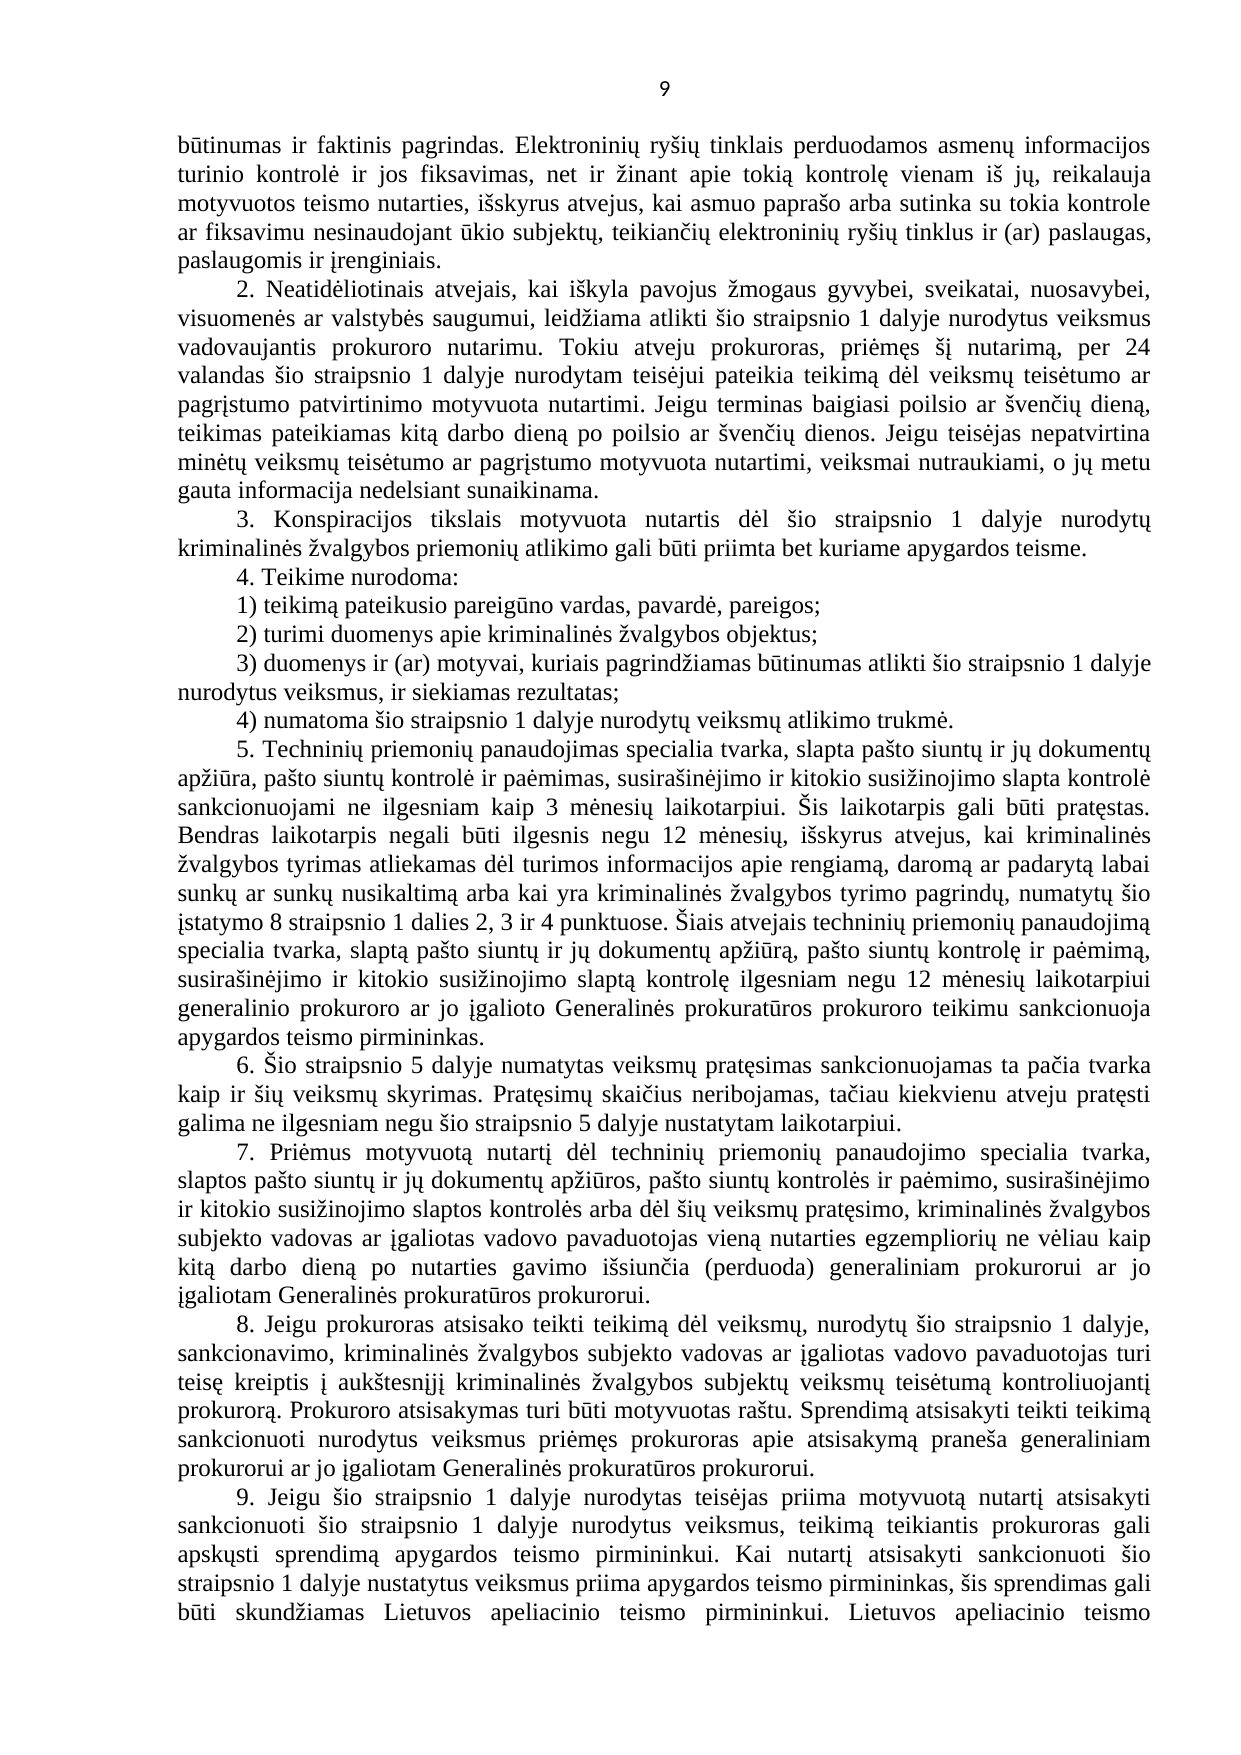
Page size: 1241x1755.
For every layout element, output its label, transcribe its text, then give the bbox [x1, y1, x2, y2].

text 6. Šio straipsnio 5 dalyje numatytas veiksmų pratęsimas sankcionuojamas ta pačia tvarka kaip ir šių veiksmų skyrimas. Pratęsimų skaičius neribojamas, tačiau kiekvienu atveju pratęsti galima ne ilgesniam negu šio straipsnio 5 dalyje nustatytam laikotarpiui. [177, 1051, 1152, 1137]
text 3) duomenys ir (ar) motyvai, kuriais pagrindžiamas būtinumas atlikti šio straipsnio 1 dalyje nurodytus veiksmus, ir siekiamas rezultatas; [177, 648, 1152, 706]
text 5. Techninių priemonių panaudojimas specialia tvarka, slapta pašto siuntų ir jų dokumentų apžiūra, pašto siuntų kontrolė ir paėmimas, susirašinėjimo ir kitokio susižinojimo slapta kontrolė sankcionuojami ne ilgesniam kaip 3 mėnesių laikotarpiui. Šis laikotarpis gali būti pratęstas. Bendras laikotarpis negali būti ilgesnis negu 12 mėnesių, išskyrus atvejus, kai kriminalinės žvalgybos tyrimas atliekamas dėl turimos informacijos apie rengiamą, daromą ar padarytą labai sunkų ar sunkų nusikaltimą arba kai yra kriminalinės žvalgybos tyrimo pagrindų, numatytų šio įstatymo 8 straipsnio 1 dalies 2, 3 ir 4 punktuose. Šiais atvejais techninių priemonių panaudojimą specialia tvarka, slaptą pašto siuntų ir jų dokumentų apžiūrą, pašto siuntų kontrolę ir paėmimą, susirašinėjimo ir kitokio susižinojimo slaptą kontrolę ilgesniam negu 12 mėnesių laikotarpiui generalinio prokuroro ar jo įgalioto Generalinės prokuratūros prokuroro teikimu sankcionuoja apygardos teismo pirmininkas. [177, 734, 1152, 1051]
text 4. Teikime nurodoma: [177, 562, 1152, 591]
text 9. Jeigu šio straipsnio 1 dalyje nurodytas teisėjas priima motyvuotą nutartį atsisakyti sankcionuoti šio straipsnio 1 dalyje nurodytus veiksmus, teikimą teikiantis prokuroras gali apskųsti sprendimą apygardos teismo pirmininkui. Kai nutartį atsisakyti sankcionuoti šio straipsnio 1 dalyje nustatytus veiksmus priima apygardos teismo pirmininkas, šis sprendimas gali būti skundžiamas Lietuvos apeliacinio teismo pirmininkui. Lietuvos apeliacinio teismo [177, 1482, 1152, 1626]
text 2. Neatidėliotinais atvejais, kai iškyla pavojus žmogaus gyvybei, sveikatai, nuosavybei, visuomenės ar valstybės saugumui, leidžiama atlikti šio straipsnio 1 dalyje nurodytus veiksmus vadovaujantis prokuroro nutarimu. Tokiu atveju prokuroras, priėmęs šį nutarimą, per 24 valandas šio straipsnio 1 dalyje nurodytam teisėjui pateikia teikimą dėl veiksmų teisėtumo ar pagrįstumo patvirtinimo motyvuota nutartimi. Jeigu terminas baigiasi poilsio ar švenčių dieną, teikimas pateikiamas kitą darbo dieną po poilsio ar švenčių dienos. Jeigu teisėjas nepatvirtina minėtų veiksmų teisėtumo ar pagrįstumo motyvuota nutartimi, veiksmai nutraukiami, o jų metu gauta informacija nedelsiant sunaikinama. [177, 274, 1152, 504]
text 7. Priėmus motyvuotą nutartį dėl techninių priemonių panaudojimo specialia tvarka, slaptos pašto siuntų ir jų dokumentų apžiūros, pašto siuntų kontrolės ir paėmimo, susirašinėjimo ir kitokio susižinojimo slaptos kontrolės arba dėl šių veiksmų pratęsimo, kriminalinės žvalgybos subjekto vadovas ar įgaliotas vadovo pavaduotojas vieną nutarties egzempliorių ne vėliau kaip kitą darbo dieną po nutarties gavimo išsiunčia (perduoda) generaliniam prokurorui ar jo įgaliotam Generalinės prokuratūros prokurorui. [177, 1137, 1152, 1309]
text 3. Konspiracijos tikslais motyvuota nutartis dėl šio straipsnio 1 dalyje nurodytų kriminalinės žvalgybos priemonių atlikimo gali būti priimta bet kuriame apygardos teisme. [177, 504, 1152, 562]
text 4) numatoma šio straipsnio 1 dalyje nurodytų veiksmų atlikimo trukmė. [177, 706, 1152, 734]
text 2) turimi duomenys apie kriminalinės žvalgybos objektus; [177, 619, 1152, 648]
text 1) teikimą pateikusio pareigūno vardas, pavardė, pareigos; [177, 591, 1152, 619]
text 8. Jeigu prokuroras atsisako teikti teikimą dėl veiksmų, nurodytų šio straipsnio 1 dalyje, sankcionavimo, kriminalinės žvalgybos subjekto vadovas ar įgaliotas vadovo pavaduotojas turi teisę kreiptis į aukštesnįjį kriminalinės žvalgybos subjektų veiksmų teisėtumą kontroliuojantį prokurorą. Prokuroro atsisakymas turi būti motyvuotas raštu. Sprendimą atsisakyti teikti teikimą sankcionuoti nurodytus veiksmus priėmęs prokuroras apie atsisakymą praneša generaliniam prokurorui ar jo įgaliotam Generalinės prokuratūros prokurorui. [177, 1309, 1152, 1482]
text būtinumas ir faktinis pagrindas. Elektroninių ryšių tinklais perduodamos asmenų informacijos turinio kontrolė ir jos fiksavimas, net ir žinant apie tokią kontrolę vienam iš jų, reikalauja motyvuotos teismo nutarties, išskyrus atvejus, kai asmuo paprašo arba sutinka su tokia kontrole ar fiksavimu nesinaudojant ūkio subjektų, teikiančių elektroninių ryšių tinklus ir (ar) paslaugas, paslaugomis ir įrenginiais. [177, 131, 1152, 274]
